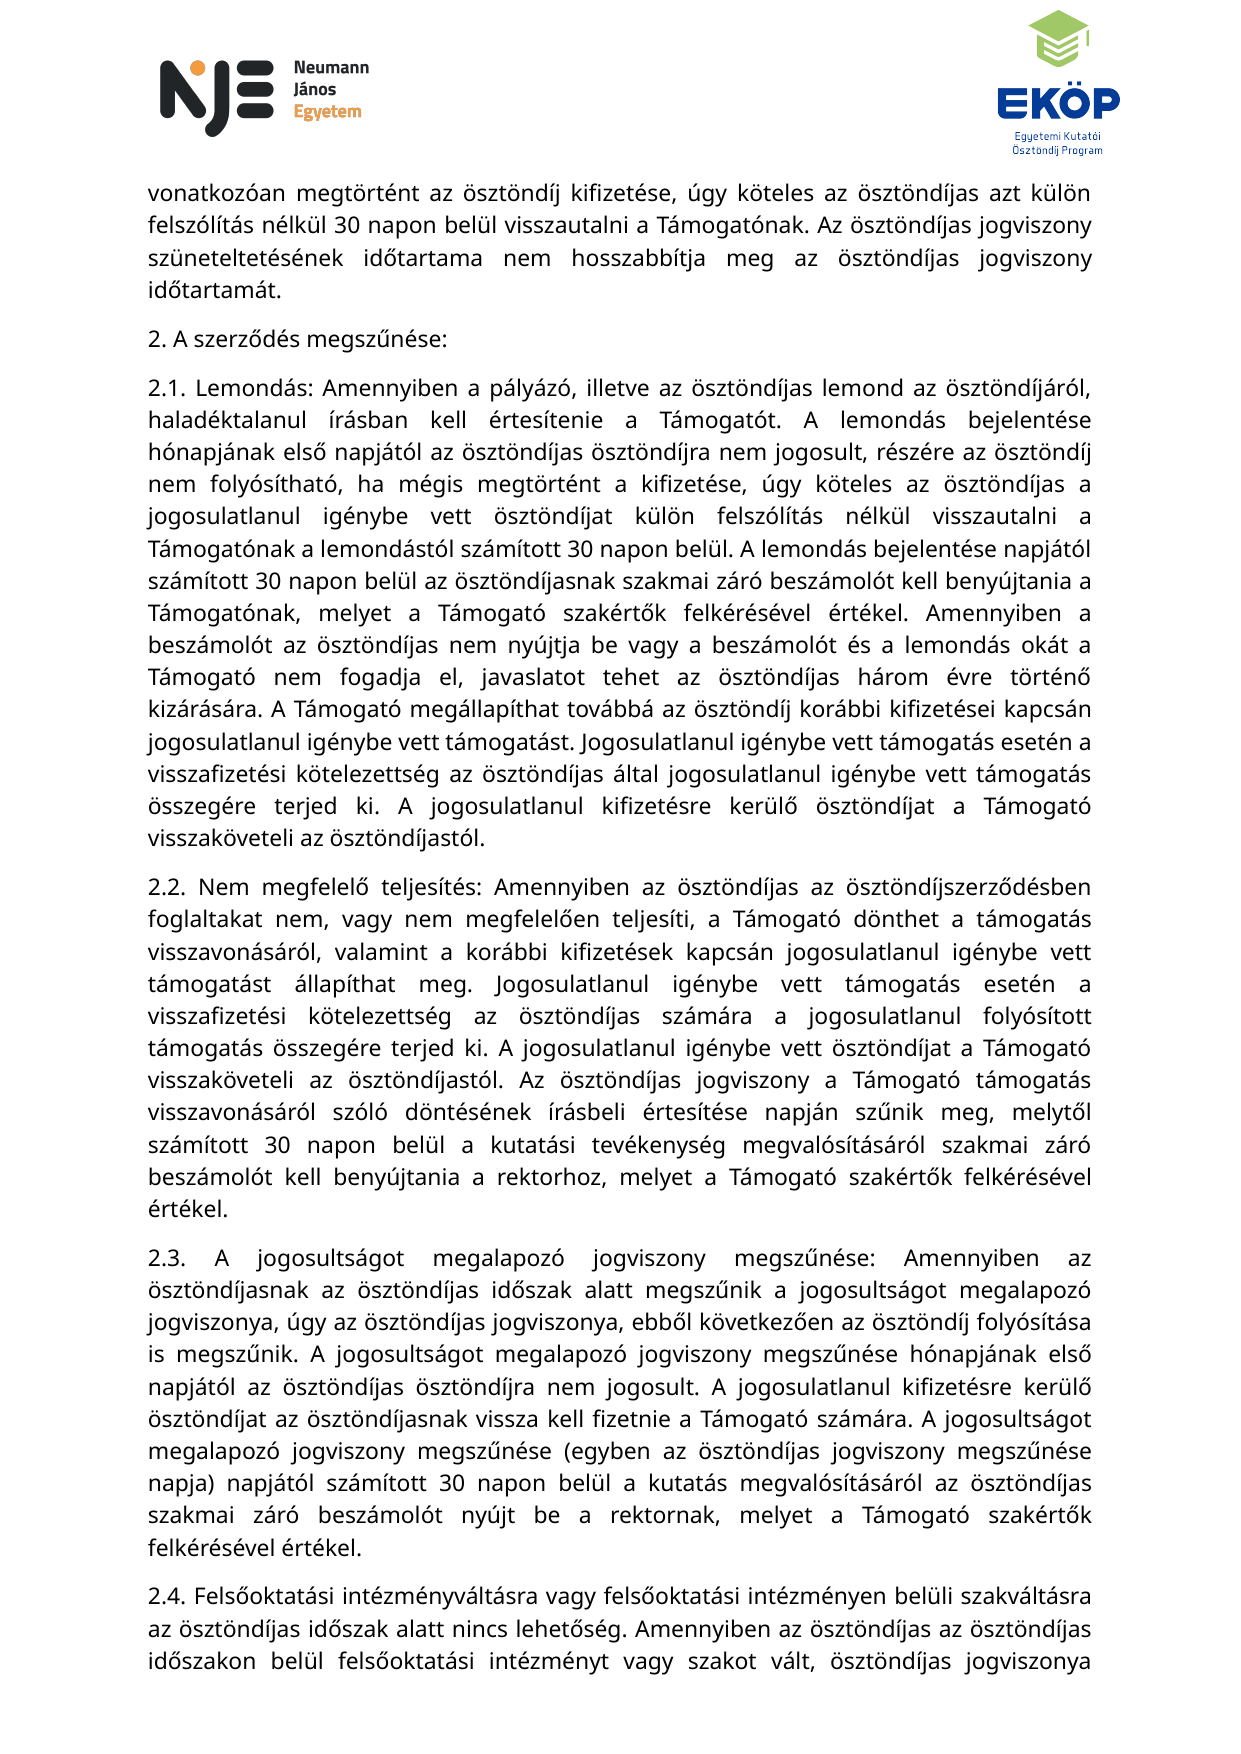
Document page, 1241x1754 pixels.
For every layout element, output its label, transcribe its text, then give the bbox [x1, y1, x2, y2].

text 2.4. Felsőoktatási intézményváltásra vagy felsőoktatási intézményen belüli szakváltásra az ösztöndíjas időszak alatt nincs lehetőség. Amennyiben az ösztöndíjas az ösztöndíjas időszakon belül felsőoktatási intézményt vagy szakot vált, ösztöndíjas jogviszonya [148, 1580, 1093, 1676]
text 2.2. Nem megfelelő teljesítés: Amennyiben az ösztöndíjas az ösztöndíjszerződésben foglaltakat nem, vagy nem megfelelően teljesíti, a Támogató dönthet a támogatás visszavonásáról, valamint a korábbi kifizetések kapcsán jogosulatlanul igénybe vett támogatást állapíthat meg. Jogosulatlanul igénybe vett támogatás esetén a visszafizetési kötelezettség az ösztöndíjas számára a jogosulatlanul folyósított támogatás összegére terjed ki. A jogosulatlanul igénybe vett ösztöndíjat a Támogató visszaköveteli az ösztöndíjastól. Az ösztöndíjas jogviszony a Támogató támogatás visszavonásáról szóló döntésének írásbeli értesítése napján szűnik meg, melytől számított 30 napon belül a kutatási tevékenység megvalósításáról szakmai záró beszámolót kell benyújtania a rektorhoz, melyet a Támogató szakértők felkérésével értékel. [148, 871, 1093, 1224]
text 2.3. A jogosultságot megalapozó jogviszony megszűnése: Amennyiben az ösztöndíjasnak az ösztöndíjas időszak alatt megszűnik a jogosultságot megalapozó jogviszonya, úgy az ösztöndíjas jogviszonya, ebből következően az ösztöndíj folyósítása is megszűnik. A jogosultságot megalapozó jogviszony megszűnése hónapjának első napjától az ösztöndíjas ösztöndíjra nem jogosult. A jogosulatlanul kifizetésre kerülő ösztöndíjat az ösztöndíjasnak vissza kell fizetnie a Támogató számára. A jogosultságot megalapozó jogviszony megszűnése (egyben az ösztöndíjas jogviszony megszűnése napja) napjától számított 30 napon belül a kutatás megvalósításáról az ösztöndíjas szakmai záró beszámolót nyújt be a rektornak, melyet a Támogató szakértők felkérésével értékel. [148, 1242, 1093, 1563]
text vonatkozóan megtörtént az ösztöndíj kifizetése, úgy köteles az ösztöndíjas azt külön felszólítás nélkül 30 napon belül visszautalni a Támogatónak. Az ösztöndíjas jogviszony szüneteltetésének időtartama nem hosszabbítja meg az ösztöndíjas jogviszony időtartamát. [148, 177, 1093, 305]
text 2. A szerződés megszűnése: [148, 323, 1093, 354]
text 2.1. Lemondás: Amennyiben a pályázó, illetve az ösztöndíjas lemond az ösztöndíjáról, haladéktalanul írásban kell értesítenie a Támogatót. A lemondás bejelentése hónapjának első napjától az ösztöndíjas ösztöndíjra nem jogosult, részére az ösztöndíj nem folyósítható, ha mégis megtörtént a kifizetése, úgy köteles az ösztöndíjas a jogosulatlanul igénybe vett ösztöndíjat külön felszólítás nélkül visszautalni a Támogatónak a lemondástól számított 30 napon belül. A lemondás bejelentése napjától számított 30 napon belül az ösztöndíjasnak szakmai záró beszámolót kell benyújtania a Támogatónak, melyet a Támogató szakértők felkérésével értékel. Amennyiben a beszámolót az ösztöndíjas nem nyújtja be vagy a beszámolót és a lemondás okát a Támogató nem fogadja el, javaslatot tehet az ösztöndíjas három évre történő kizárására. A Támogató megállapíthat továbbá az ösztöndíj korábbi kifizetései kapcsán jogosulatlanul igénybe vett támogatást. Jogosulatlanul igénybe vett támogatás esetén a visszafizetési kötelezettség az ösztöndíjas által jogosulatlanul igénybe vett támogatás összegére terjed ki. A jogosulatlanul kifizetésre kerülő ösztöndíjat a Támogató visszaköveteli az ösztöndíjastól. [148, 372, 1093, 853]
